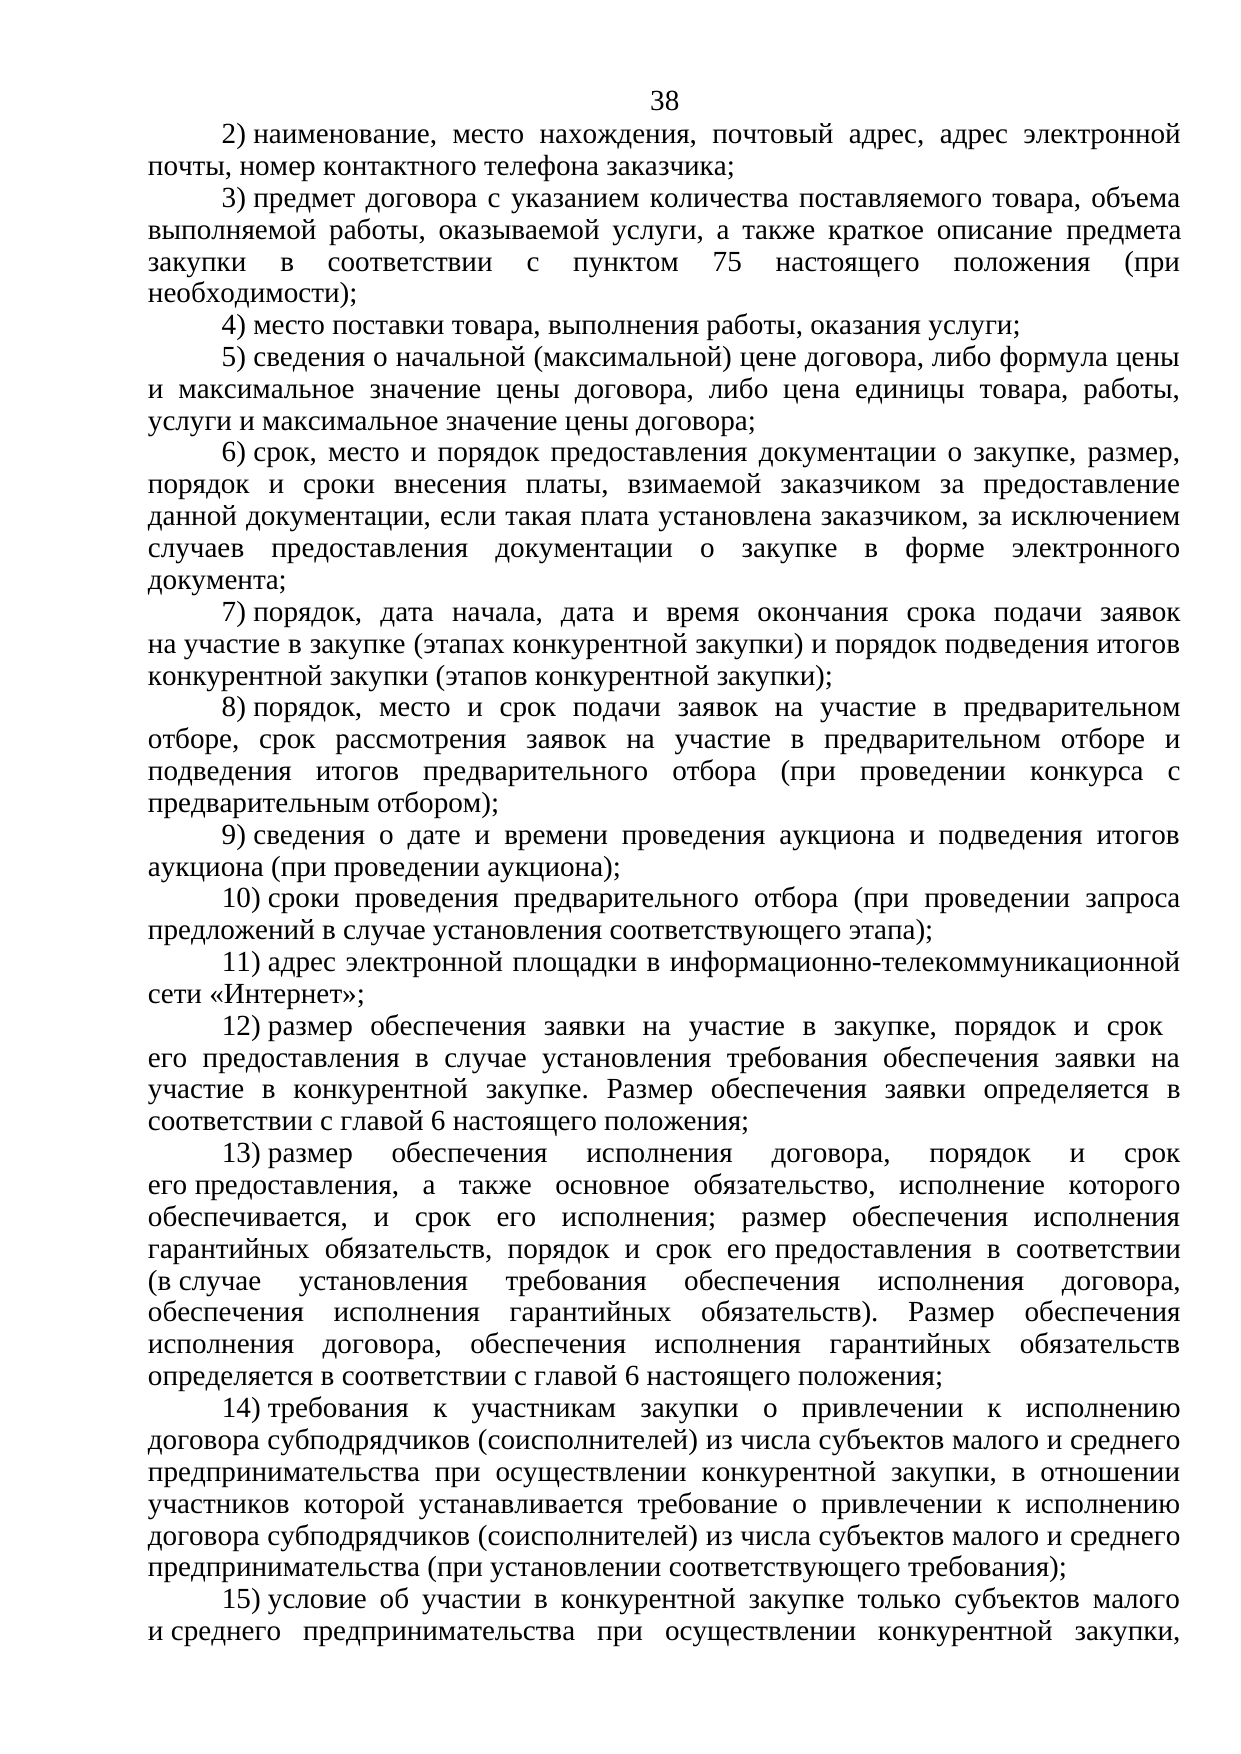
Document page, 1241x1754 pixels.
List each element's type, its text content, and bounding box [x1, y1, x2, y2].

text 3) предмет договора с указанием количества поставляемого товара, объема выполняемой работы, оказываемой услуги, а также краткое описание предмета закупки в соответствии с пунктом 75 настоящего положения (при необходимости); [148, 182, 1181, 309]
text 14) требования к участникам закупки о привлечении к исполнению договора субподрядчиков (соисполнителей) из числа субъектов малого и среднего предпринимательства при осуществлении конкурентной закупки, в отношении участников которой устанавливается требование о привлечении к исполнению договора субподрядчиков (соисполнителей) из числа субъектов малого и среднего предпринимательства (при установлении соответствующего требования); [148, 1392, 1181, 1583]
text 11) адрес электронной площадки в информационно-телекоммуникационной сети «Интернет»; [148, 946, 1181, 1009]
text 4) место поставки товара, выполнения работы, оказания услуги; [148, 309, 1181, 341]
text 5) сведения о начальной (максимальной) цене договора, либо формула цены и максимальное значение цены договора, либо цена единицы товара, работы, услуги и максимальное значение цены договора; [148, 341, 1181, 436]
text 2) наименование, место нахождения, почтовый адрес, адрес электронной почты, номер контактного телефона заказчика; [148, 118, 1181, 182]
text 13) размер обеспечения исполнения договора, порядок и срок его предоставления, а также основное обязательство, исполнение которого обеспечивается, и срок его исполнения; размер обеспечения исполнения гарантийных обязательств, порядок и срок его предоставления в соответствии (в случае установления требования обеспечения исполнения договора, обеспечения исполнения гарантийных обязательств). Размер обеспечения исполнения договора, обеспечения исполнения гарантийных обязательств определяется в соответствии с главой 6 настоящего положения; [148, 1137, 1181, 1392]
text 7) порядок, дата начала, дата и время окончания срока подачи заявок на участие в закупке (этапах конкурентной закупки) и порядок подведения итогов конкурентной закупки (этапов конкурентной закупки); [148, 596, 1181, 691]
text 12) размер обеспечения заявки на участие в закупке, порядок и срок его предоставления в случае установления требования обеспечения заявки на участие в конкурентной закупке. Размер обеспечения заявки определяется в соответствии с главой 6 настоящего положения; [148, 1009, 1181, 1137]
text 15) условие об участии в конкурентной закупке только субъектов малого и среднего предпринимательства при осуществлении конкурентной закупки, [148, 1583, 1181, 1647]
text 6) срок, место и порядок предоставления документации о закупке, размер, порядок и сроки внесения платы, взимаемой заказчиком за предоставление данной документации, если такая плата установлена заказчиком, за исключением случаев предоставления документации о закупке в форме электронного документа; [148, 436, 1181, 596]
text 8) порядок, место и срок подачи заявок на участие в предварительном отборе, срок рассмотрения заявок на участие в предварительном отборе и подведения итогов предварительного отбора (при проведении конкурса с предварительным отбором); [148, 691, 1181, 819]
text 10) сроки проведения предварительного отбора (при проведении запроса предложений в случае установления соответствующего этапа); [148, 882, 1181, 946]
text 9) сведения о дате и времени проведения аукциона и подведения итогов аукциона (при проведении аукциона); [148, 819, 1181, 882]
